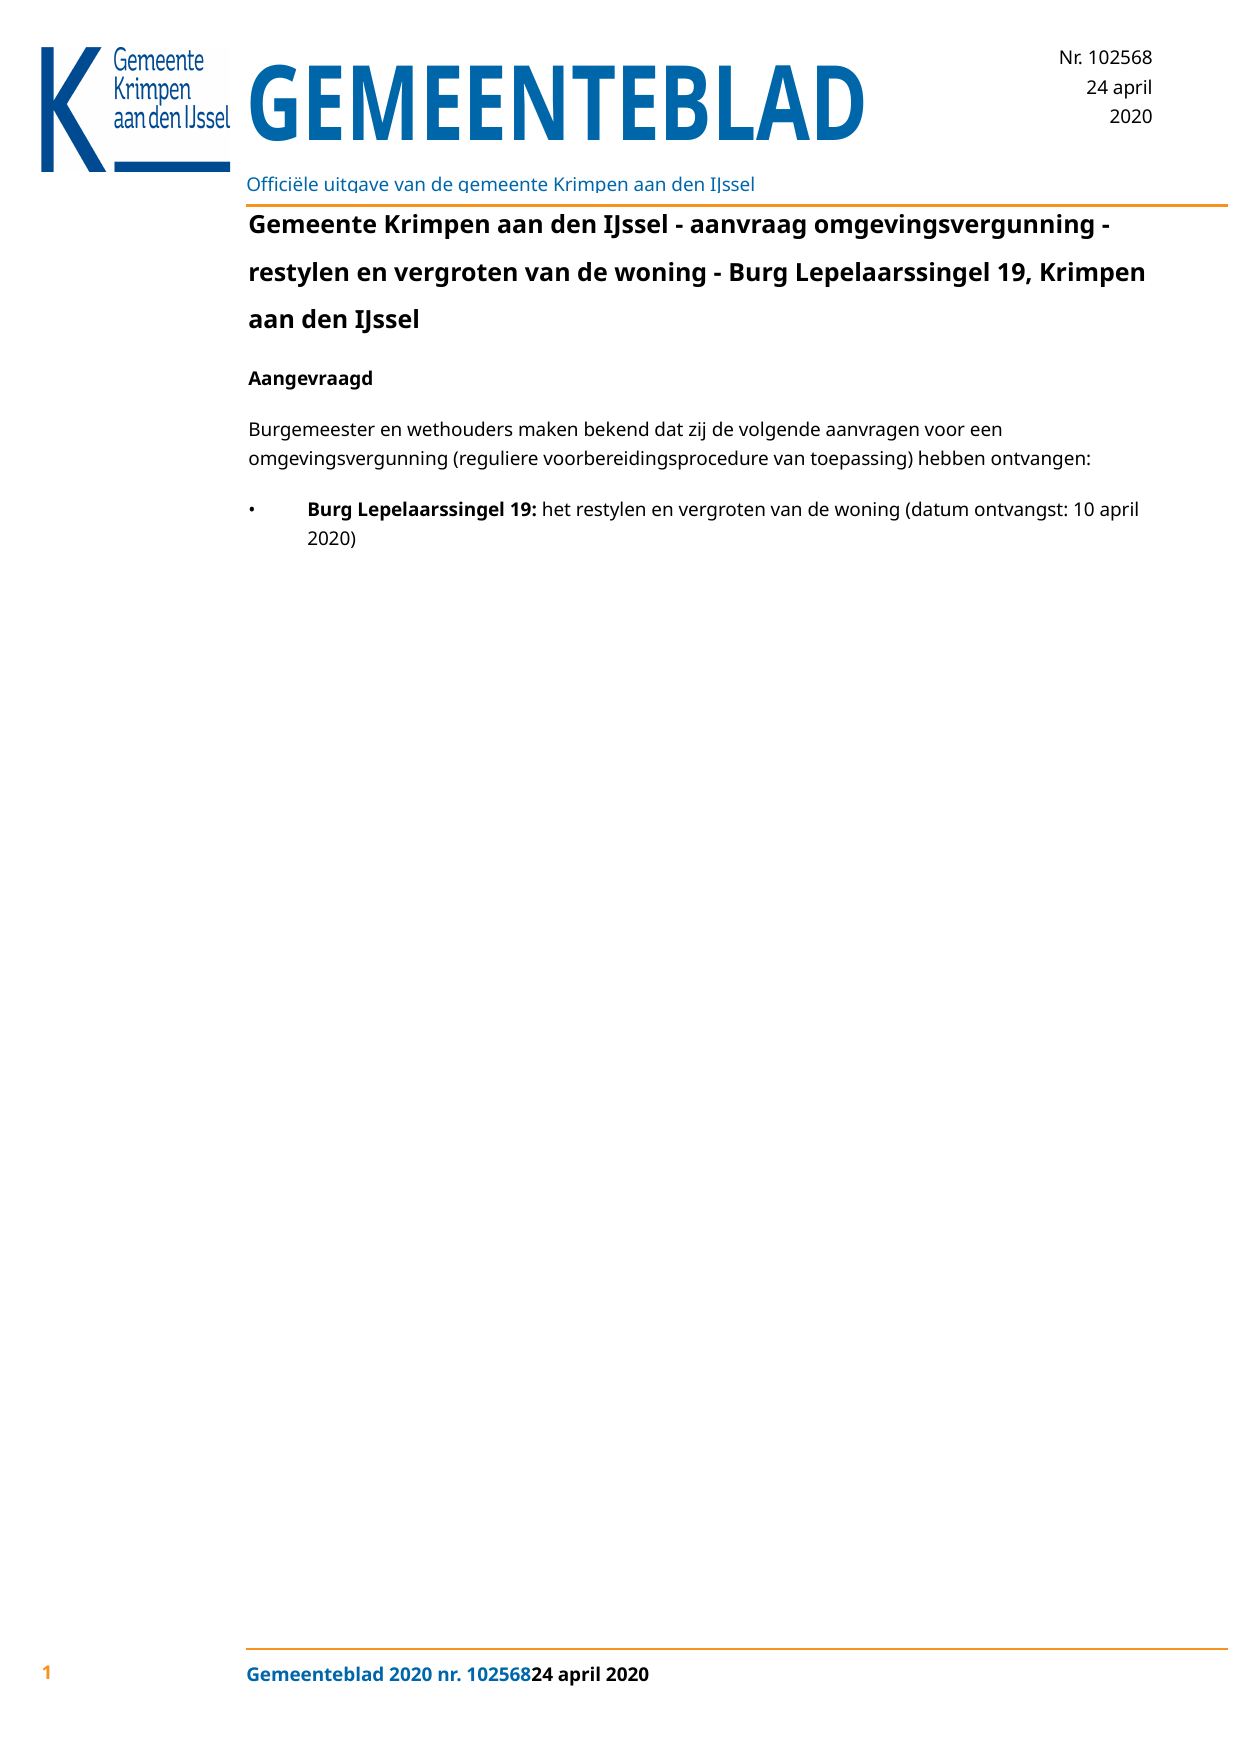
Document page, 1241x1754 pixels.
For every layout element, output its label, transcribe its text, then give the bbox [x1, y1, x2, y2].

text Aangevraagd [248, 366, 1152, 391]
picture [41, 47, 231, 172]
text Burgemeester en wethouders maken bekend dat zij de volgende aanvragen voor een omgevingsvergunning (reguliere voorbereidingsprocedure van toepassing) hebben ontvangen: [248, 416, 1152, 471]
text Gemeente Krimpen aan den IJssel - aanvraag omgevingsvergunning - restylen en vergroten van de woning - Burg Lepelaarssingel 19, Krimpen aan den IJssel [248, 207, 1152, 336]
list Burg Lepelaarssingel 19: het restylen en vergroten van de woning (datum ontvangst: 10 april 2020) [248, 496, 1152, 551]
